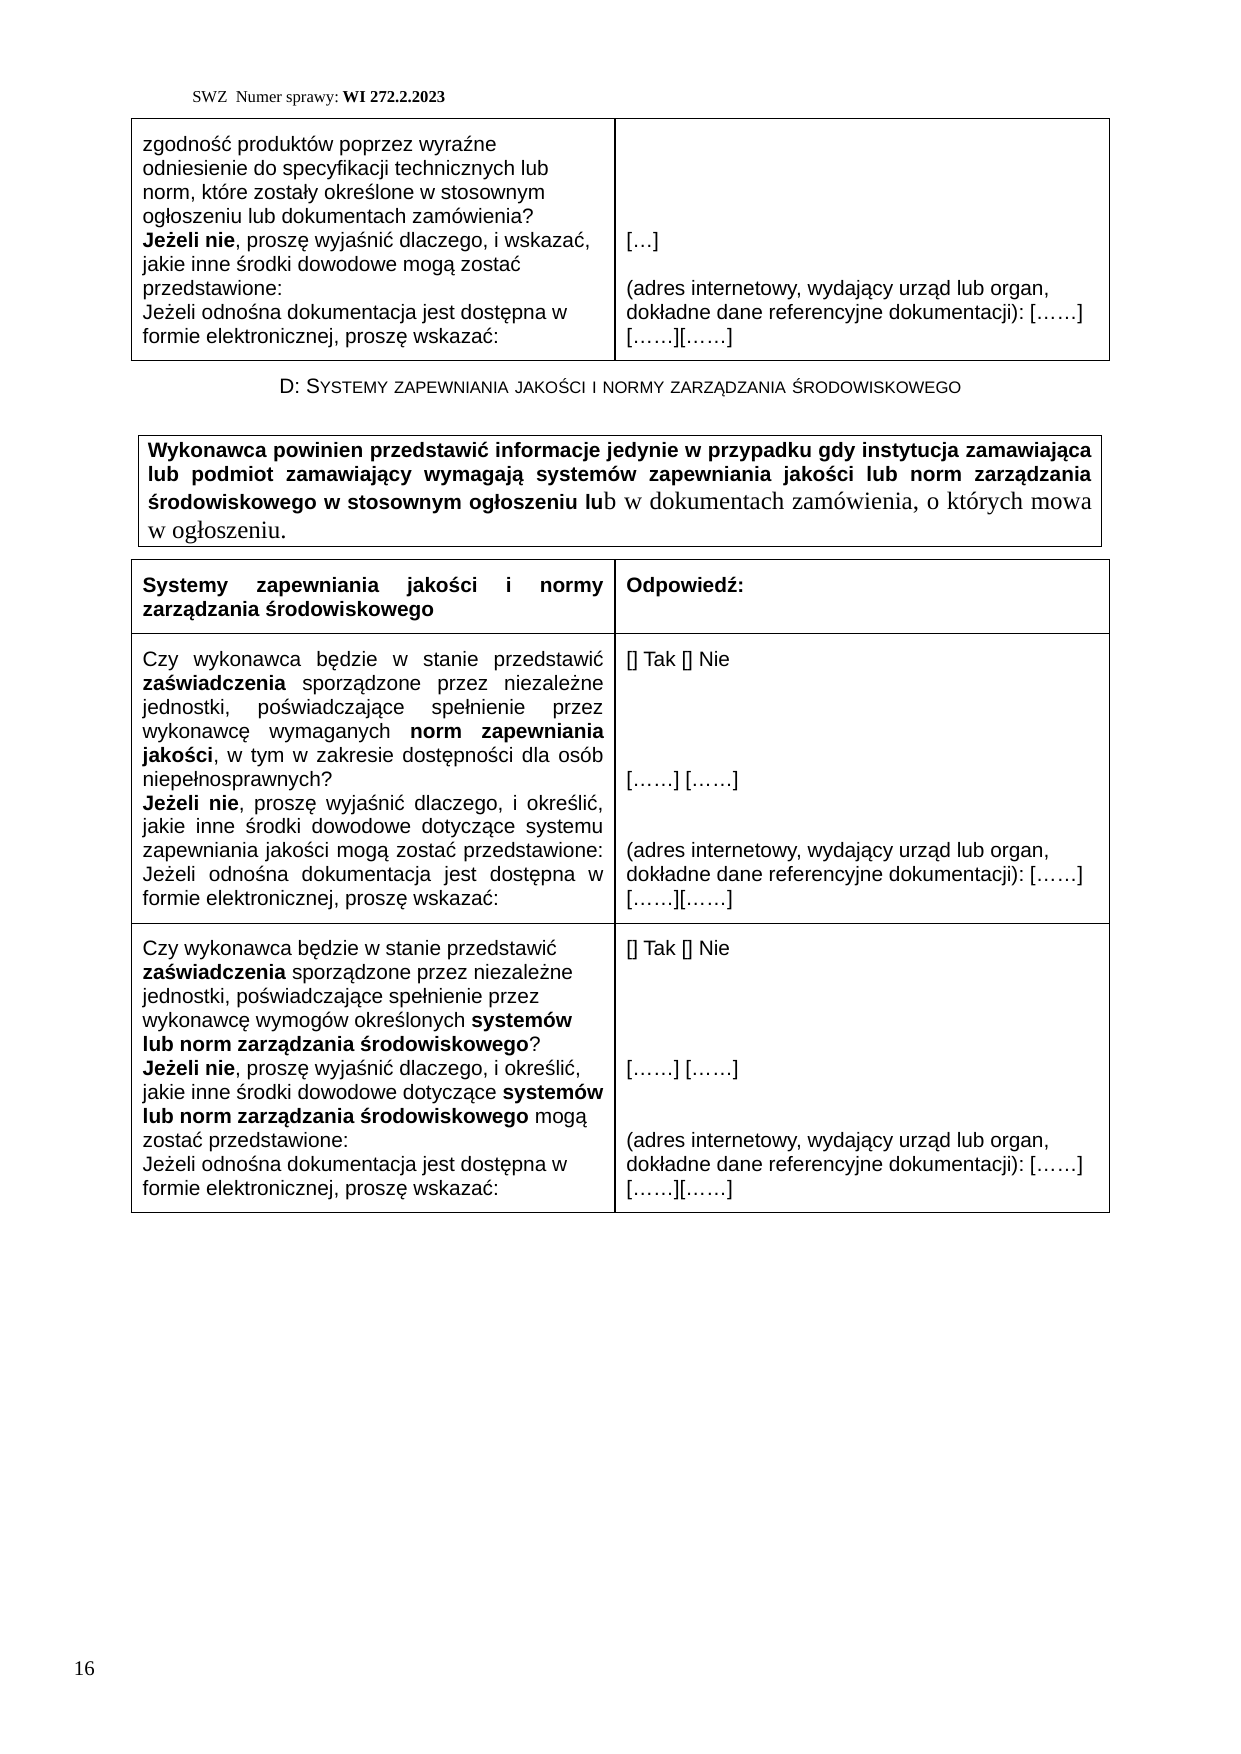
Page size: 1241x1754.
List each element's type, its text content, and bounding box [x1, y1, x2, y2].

table_cell [] Tak [] Nie [……] [……] (adres internetowy, wydający urząd lub organ, dokładne dane referencyjne dokumentacji): [……][……][……] [616, 634, 1109, 923]
table_header Systemy zapewniania jakości i normy zarządzania środowiskowego [132, 560, 614, 633]
table_cell Czy wykonawca będzie w stanie przedstawić zaświadczenia sporządzone przez niezależne jednostki, poświadczające spełnienie przez wykonawcę wymaganych norm zapewniania jakości, w tym w zakresie dostępności dla osób niepełnosprawnych? Jeżeli nie, proszę wyjaśnić dlaczego, i określić, jakie inne środki dowodowe dotyczące systemu zapewniania jakości mogą zostać przedstawione: Jeżeli odnośna dokumentacja jest dostępna w formie elektronicznej, proszę wskazać: [132, 634, 614, 923]
table_header Odpowiedź: [616, 560, 1109, 633]
table_cell Czy wykonawca będzie w stanie przedstawić zaświadczenia sporządzone przez niezależne jednostki, poświadczające spełnienie przez wykonawcę wymogów określonych systemów lub norm zarządzania środowiskowego? Jeżeli nie, proszę wyjaśnić dlaczego, i określić, jakie inne środki dowodowe dotyczące systemów lub norm zarządzania środowiskowego mogą zostać przedstawione: Jeżeli odnośna dokumentacja jest dostępna w formie elektronicznej, proszę wskazać: [132, 924, 614, 1212]
table_cell [] Tak [] Nie [……] [……] (adres internetowy, wydający urząd lub organ, dokładne dane referencyjne dokumentacji): [……][……][……] [616, 924, 1109, 1212]
title D: Systemy zapewniania jakości i normy zarządzania środowiskowego [148, 373, 1093, 397]
text Wykonawca powinien przedstawić informacje jedynie w przypadku gdy instytucja zamawiająca lub podmiot zamawiający wymagają systemów zapewniania jakości lub norm zarządzania środowiskowego w stosownym ogłoszeniu lub w dokumentach zamówienia, o których mowa w ogłoszeniu. [139, 436, 1101, 546]
table_cell […] (adres internetowy, wydający urząd lub organ, dokładne dane referencyjne dokumentacji): [……][……][……] [616, 119, 1109, 360]
table_cell zgodność produktów poprzez wyraźne odniesienie do specyfikacji technicznych lub norm, które zostały określone w stosownym ogłoszeniu lub dokumentach zamówienia? Jeżeli nie, proszę wyjaśnić dlaczego, i wskazać, jakie inne środki dowodowe mogą zostać przedstawione: Jeżeli odnośna dokumentacja jest dostępna w formie elektronicznej, proszę wskazać: [132, 119, 614, 360]
